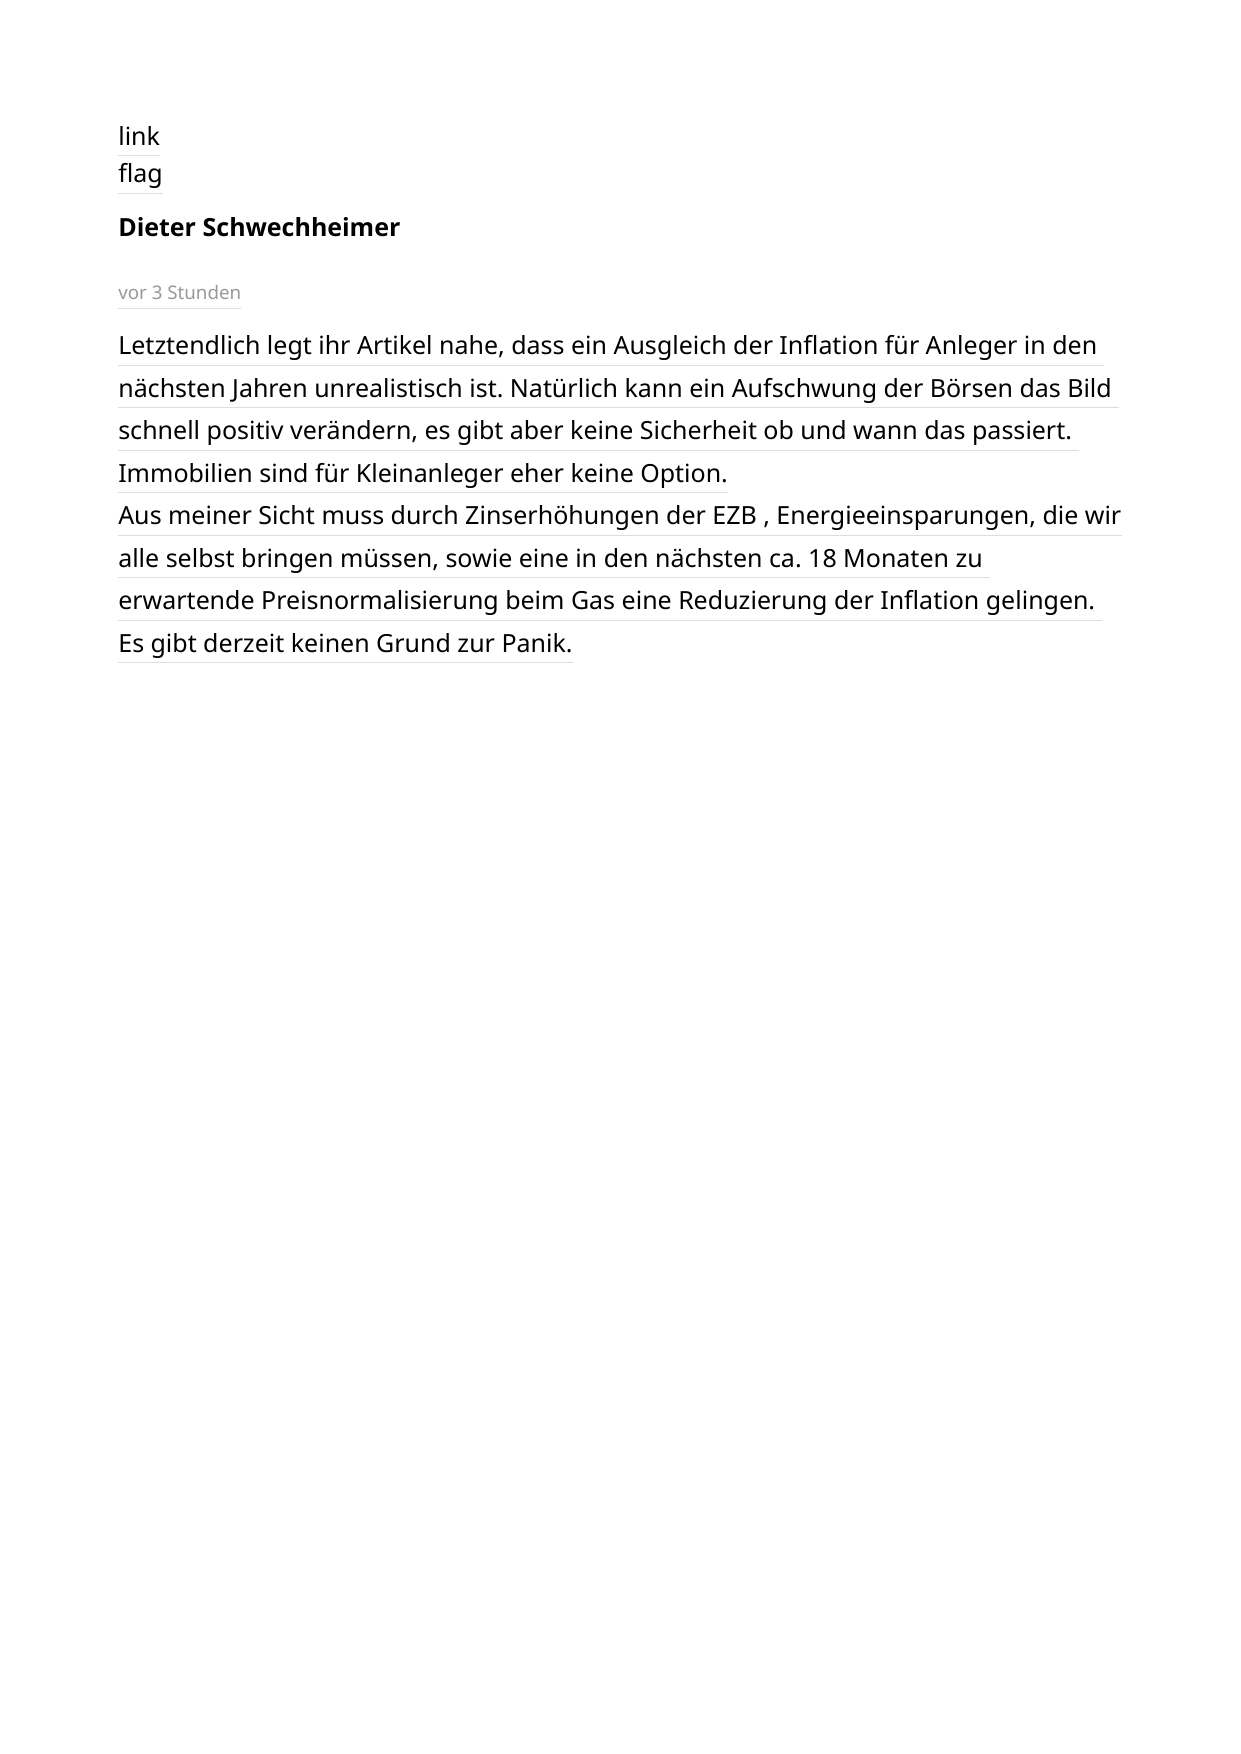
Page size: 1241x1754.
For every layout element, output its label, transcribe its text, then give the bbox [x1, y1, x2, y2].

text vor 3 Stunden [118, 279, 1117, 309]
text flag [118, 156, 1122, 194]
text link [118, 118, 1122, 156]
text Letztendlich legt ihr Artikel nahe, dass ein Ausgleich der Inflation für Anleger in den nächsten Jahren unrealistisch ist. Natürlich kann ein Aufschwung der Börsen das Bild schnell positiv verändern, es gibt aber keine Sicherheit ob und wann das passiert. Immobilien sind für Kleinanleger eher keine Option. Aus meiner Sicht muss durch Zinserhöhungen der EZB , Energieeinsparungen, die wir [118, 328, 1122, 535]
text alle selbst bringen müssen, sowie eine in den nächsten ca. 18 Monaten zu erwartende Preisnormalisierung beim Gas eine Reduzierung der Inflation gelingen. Es gibt derzeit keinen Grund zur Panik. [118, 536, 1122, 663]
text Dieter Schwechheimer [118, 210, 1122, 244]
